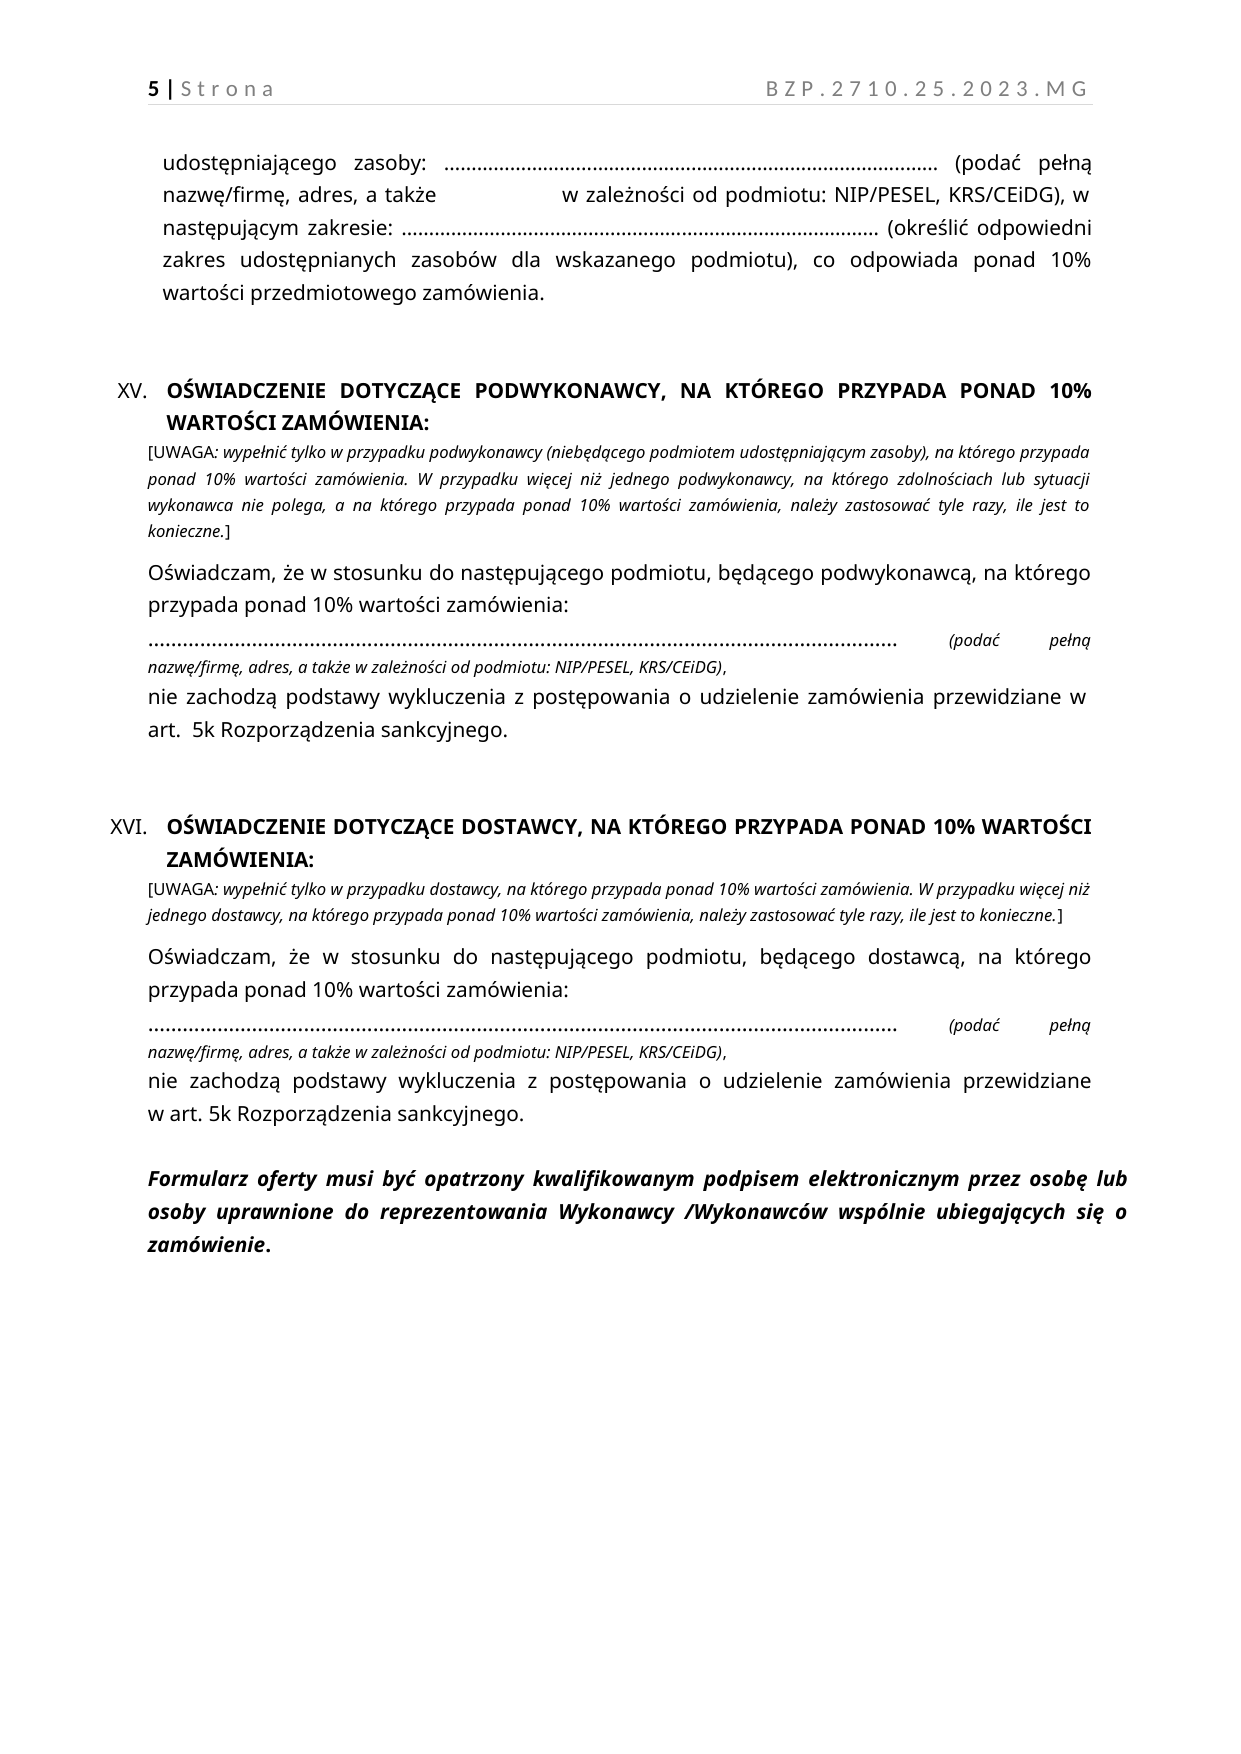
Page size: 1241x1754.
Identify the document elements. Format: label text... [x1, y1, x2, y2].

text nie zachodzą podstawy wykluczenia z postępowania o udzielenie zamówienia przewidziane w art. 5k Rozporządzenia sankcyjnego. [148, 682, 1093, 743]
text ……………………………………………………………………………………………….………..….…… (podać pełną nazwę/firmę, adres, a także w zależności od podmiotu: NIP/PESEL, KRS/CEiDG), [148, 1007, 1093, 1063]
text udostępniającego zasoby: ………………………………………………………………………...…… (podać pełną nazwę/firmę, adres, a także w zależności od podmiotu: NIP/PESEL, KRS/CEiDG), w następującym zakresie: …………………………………………………………………………… (określić odpowiedni zakres udostępnianych zasobów dla wskazanego podmiotu), co odpowiada ponad 10% wartości przedmiotowego zamówienia. [162, 148, 1093, 306]
text ……………………………………………………………………………………………….………..….…… (podać pełną nazwę/firmę, adres, a także w zależności od podmiotu: NIP/PESEL, KRS/CEiDG), [148, 623, 1093, 679]
text Oświadczam, że w stosunku do następującego podmiotu, będącego podwykonawcą, na którego przypada ponad 10% wartości zamówienia: [148, 558, 1093, 619]
text [UWAGA: wypełnić tylko w przypadku dostawcy, na którego przypada ponad 10% wartości zamówienia. W przypadku więcej niż jednego dostawcy, na którego przypada ponad 10% wartości zamówienia, należy zastosować tyle razy, ile jest to konieczne.] [148, 878, 1093, 926]
text Oświadczam, że w stosunku do następującego podmiotu, będącego dostawcą, na którego przypada ponad 10% wartości zamówienia: [148, 942, 1093, 1003]
text Formularz oferty musi być opatrzony kwalifikowanym podpisem elektronicznym przez osobę lub osoby uprawnione do reprezentowania Wykonawcy /Wykonawców wspólnie ubiegających się o zamówienie. [148, 1164, 1131, 1258]
list OŚWIADCZENIE DOTYCZĄCE PODWYKONAWCY, NA KTÓREGO PRZYPADA PONAD 10% WARTOŚCI ZAMÓWIENIA: [148, 376, 1093, 437]
text [UWAGA: wypełnić tylko w przypadku podwykonawcy (niebędącego podmiotem udostępniającym zasoby), na którego przypada ponad 10% wartości zamówienia. W przypadku więcej niż jednego podwykonawcy, na którego zdolnościach lub sytuacji wykonawca nie polega, a na którego przypada ponad 10% wartości zamówienia, należy zastosować tyle razy, ile jest to konieczne.] [148, 441, 1093, 542]
text nie zachodzą podstawy wykluczenia z postępowania o udzielenie zamówienia przewidziane w art. 5k Rozporządzenia sankcyjnego. [148, 1067, 1093, 1128]
list OŚWIADCZENIE DOTYCZĄCE DOSTAWCY, NA KTÓREGO PRZYPADA PONAD 10% WARTOŚCI ZAMÓWIENIA: [148, 812, 1093, 873]
